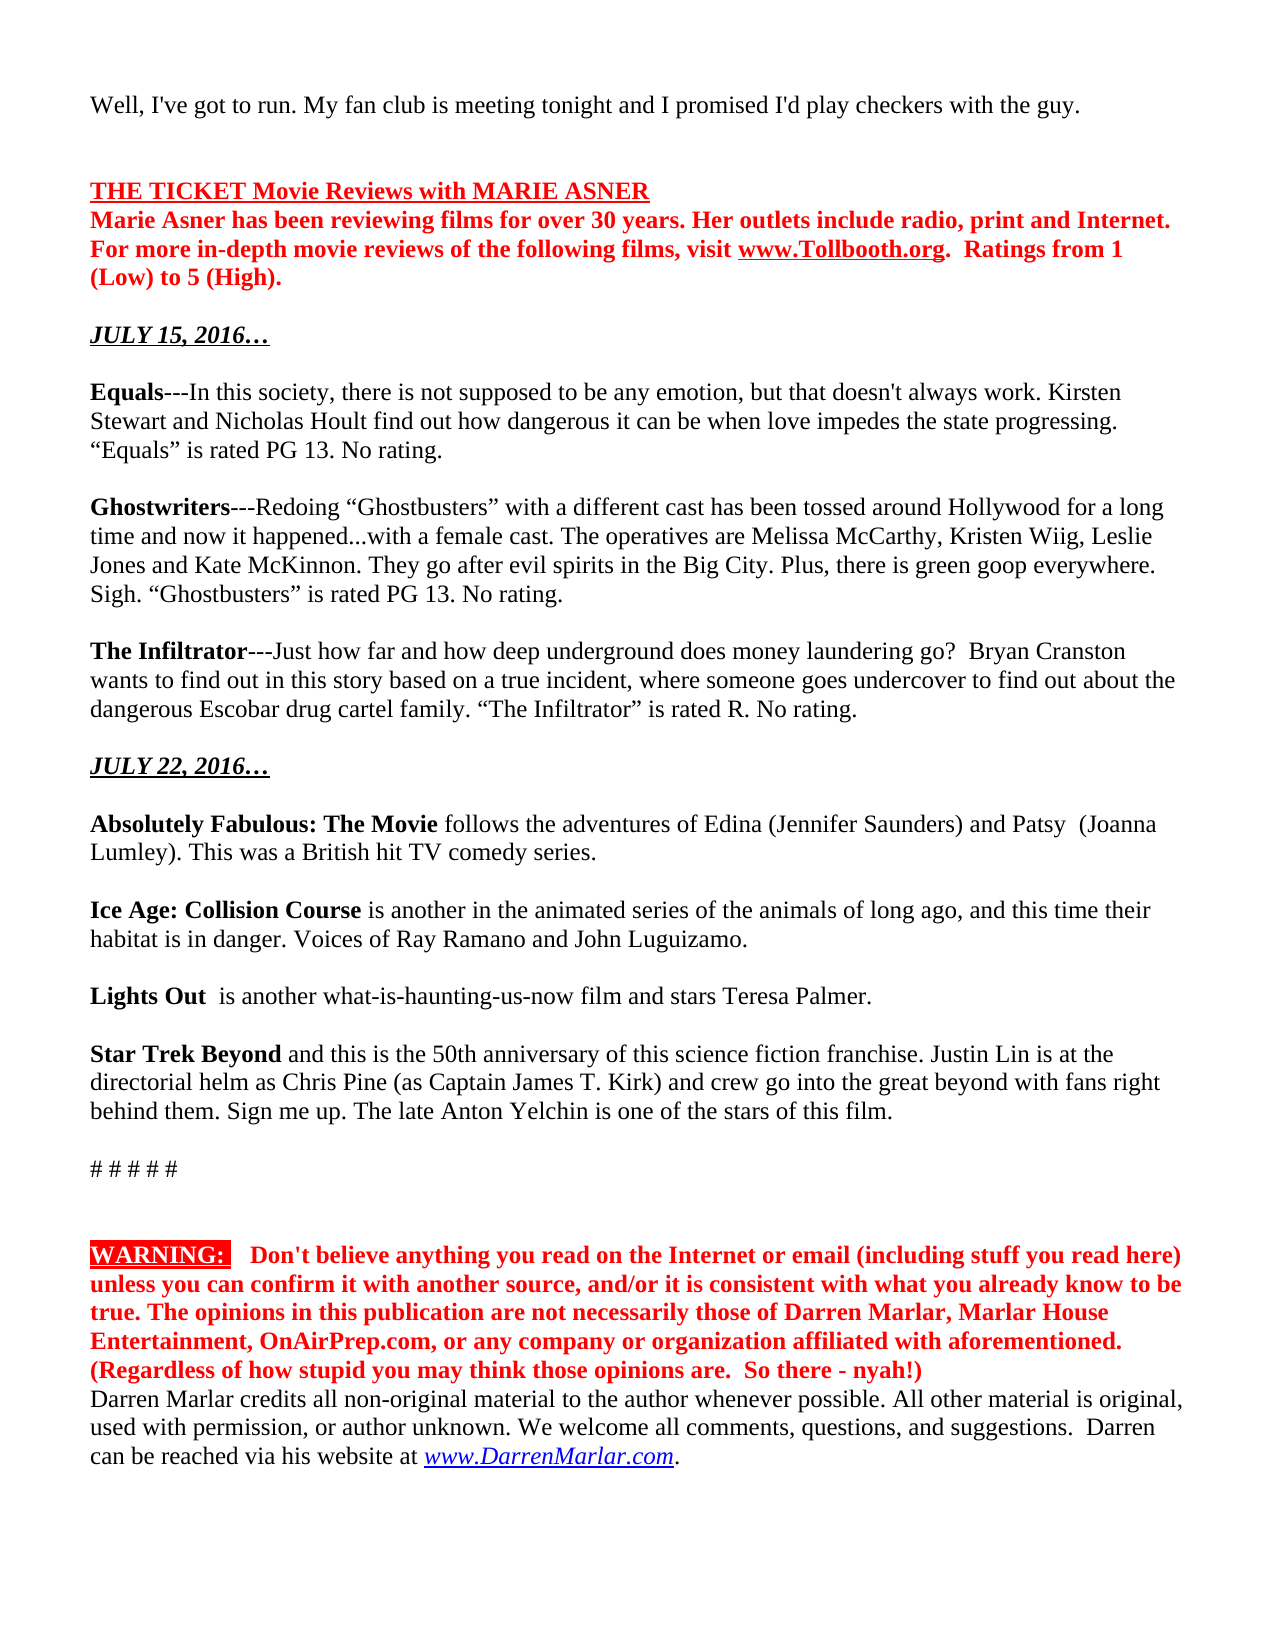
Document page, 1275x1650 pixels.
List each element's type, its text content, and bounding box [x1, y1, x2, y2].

text Ice Age: Collision Course is another in the animated series of the animals of long ago, and this time their habitat is in danger. Voices of Ray Ramano and John Luguizamo. [90, 895, 1185, 952]
text Lights Out is another what-is-haunting-us-now film and stars Teresa Palmer. [90, 981, 1185, 1010]
text Ghostwriters---Redoing “Ghostbusters” with a different cast has been tossed around Hollywood for a long time and now it happened...with a female cast. The operatives are Melissa McCarthy, Kristen Wiig, Leslie Jones and Kate McKinnon. They go after evil spirits in the Big City. Plus, there is green goop everywhere. Sigh. “Ghostbusters” is rated PG 13. No rating. [90, 492, 1185, 607]
text JULY 15, 2016… [90, 320, 1185, 349]
text THE TICKET Movie Reviews with MARIE ASNER [90, 176, 1185, 205]
text # # # # # [90, 1154, 1185, 1182]
text Well, I've got to run. My fan club is meeting tonight and I promised I'd play checkers with the guy. [90, 90, 1185, 119]
text The Infiltrator---Just how far and how deep underground does money laundering go? Bryan Cranston wants to find out in this story based on a true incident, where someone goes undercover to find out about the dangerous Escobar drug cartel family. “The Infiltrator” is rated R. No rating. [90, 636, 1185, 722]
text Star Trek Beyond and this is the 50th anniversary of this science fiction franchise. Justin Lin is at the directorial helm as Chris Pine (as Captain James T. Kirk) and crew go into the great beyond with fans right behind them. Sign me up. The late Anton Yelchin is one of the stars of this film. [90, 1039, 1185, 1125]
text JULY 22, 2016… [90, 751, 1185, 780]
text Absolutely Fabulous: The Movie follows the adventures of Edina (Jennifer Saunders) and Patsy (Joanna Lumley). This was a British hit TV comedy series. [90, 809, 1185, 866]
text Equals---In this society, there is not supposed to be any emotion, but that doesn't always work. Kirsten Stewart and Nicholas Hoult find out how dangerous it can be when love impedes the state progressing. “Equals” is rated PG 13. No rating. [90, 377, 1185, 464]
text Darren Marlar credits all non-original material to the author whenever possible. All other material is original, used with permission, or author unknown. We welcome all comments, questions, and suggestions. Darren can be reached via his website at www.DarrenMarlar.com. [90, 1384, 1185, 1470]
text Marie Asner has been reviewing films for over 30 years. Her outlets include radio, print and Internet. For more in-depth movie reviews of the following films, visit www.Tollbooth.org. Ratings from 1 (Low) to 5 (High). [90, 205, 1185, 291]
text WARNING: Don't believe anything you read on the Internet or email (including stuff you read here) unless you can confirm it with another source, and/or it is consistent with what you already know to be true. The opinions in this publication are not necessarily those of Darren Marlar, Marlar House Entertainment, OnAirPrep.com, or any company or organization affiliated with aforementioned. (Regardless of how stupid you may think those opinions are. So there - nyah!) [90, 1240, 1185, 1384]
